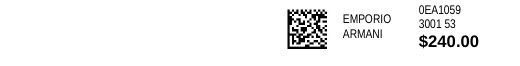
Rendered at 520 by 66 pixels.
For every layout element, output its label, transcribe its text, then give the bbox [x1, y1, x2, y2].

picture [283, 5, 331, 53]
table_cell EMPORIO ARMANI [337, 0, 407, 53]
table_cell 0EA1059 3001 53 $240.00 [408, 0, 520, 53]
table_cell [278, 0, 337, 53]
